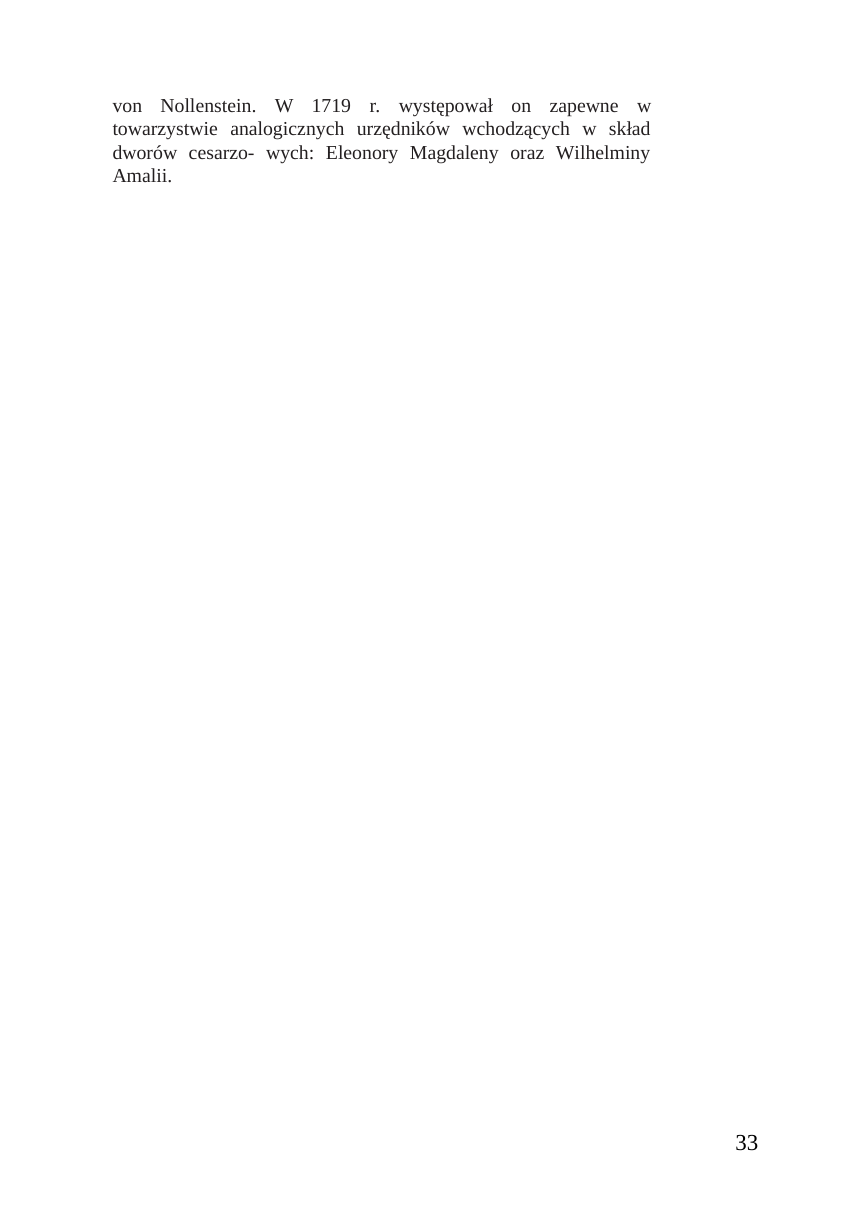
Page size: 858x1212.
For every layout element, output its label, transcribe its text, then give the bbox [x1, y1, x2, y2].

text von Nollenstein. W 1719 r. występował on zapewne w towarzystwie analogicznych urzędników wchodzących w skład dworów cesarzo- wych: Eleonory Magdaleny oraz Wilhelminy Amalii. [112, 94, 651, 187]
